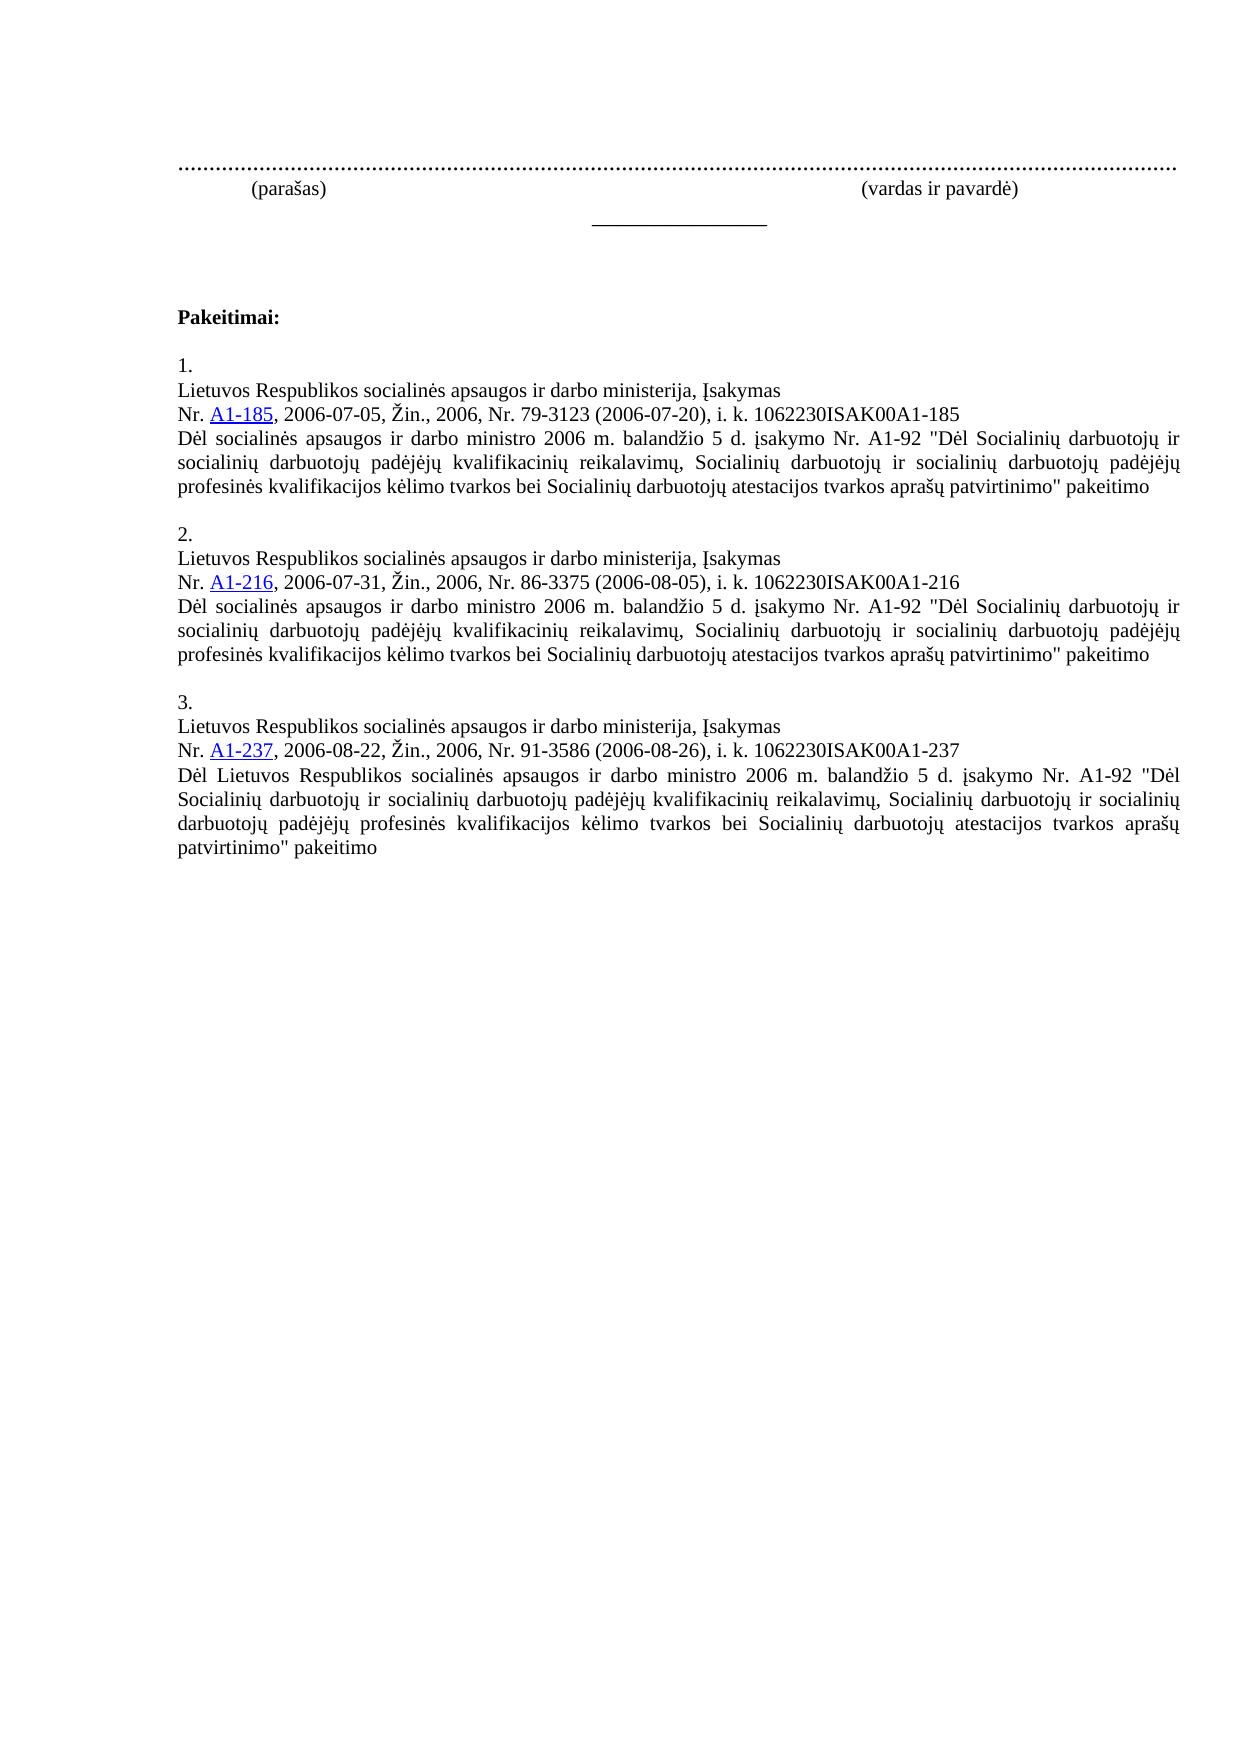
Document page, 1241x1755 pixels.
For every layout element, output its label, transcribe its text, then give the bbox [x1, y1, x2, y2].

text 3. [177, 690, 1181, 714]
text Dėl Lietuvos Respublikos socialinės apsaugos ir darbo ministro 2006 m. balandžio 5 d. įsakymo Nr. A1-92 "Dėl Socialinių darbuotojų ir socialinių darbuotojų padėjėjų kvalifikacinių reikalavimų, Socialinių darbuotojų ir socialinių darbuotojų padėjėjų profesinės kvalifikacijos kėlimo tvarkos bei Socialinių darbuotojų atestacijos tvarkos aprašų patvirtinimo" pakeitimo [177, 762, 1181, 859]
text Nr. A1-185, 2006-07-05, Žin., 2006, Nr. 79-3123 (2006-07-20), i. k. 1062230ISAK00A1-185 [177, 402, 1181, 426]
text 2. [177, 522, 1181, 546]
text ______________ [177, 200, 1181, 228]
text 1. [177, 353, 1181, 377]
text Dėl socialinės apsaugos ir darbo ministro 2006 m. balandžio 5 d. įsakymo Nr. A1-92 "Dėl Socialinių darbuotojų ir socialinių darbuotojų padėjėjų kvalifikacinių reikalavimų, Socialinių darbuotojų ir socialinių darbuotojų padėjėjų profesinės kvalifikacijos kėlimo tvarkos bei Socialinių darbuotojų atestacijos tvarkos aprašų patvirtinimo" pakeitimo [177, 594, 1181, 666]
text Dėl socialinės apsaugos ir darbo ministro 2006 m. balandžio 5 d. įsakymo Nr. A1-92 "Dėl Socialinių darbuotojų ir socialinių darbuotojų padėjėjų kvalifikacinių reikalavimų, Socialinių darbuotojų ir socialinių darbuotojų padėjėjų profesinės kvalifikacijos kėlimo tvarkos bei Socialinių darbuotojų atestacijos tvarkos aprašų patvirtinimo" pakeitimo [177, 426, 1181, 498]
text Lietuvos Respublikos socialinės apsaugos ir darbo ministerija, Įsakymas [177, 546, 1181, 570]
text Lietuvos Respublikos socialinės apsaugos ir darbo ministerija, Įsakymas [177, 714, 1181, 738]
text Nr. A1-216, 2006-07-31, Žin., 2006, Nr. 86-3375 (2006-08-05), i. k. 1062230ISAK00A1-216 [177, 570, 1181, 594]
text (parašas) (vardas ir pavardė) [177, 176, 1181, 200]
text Lietuvos Respublikos socialinės apsaugos ir darbo ministerija, Įsakymas [177, 377, 1181, 402]
text ................................................................................................................................................................ [177, 147, 1181, 176]
text Nr. A1-237, 2006-08-22, Žin., 2006, Nr. 91-3586 (2006-08-26), i. k. 1062230ISAK00A1-237 [177, 738, 1181, 762]
text Pakeitimai: [177, 305, 1181, 329]
